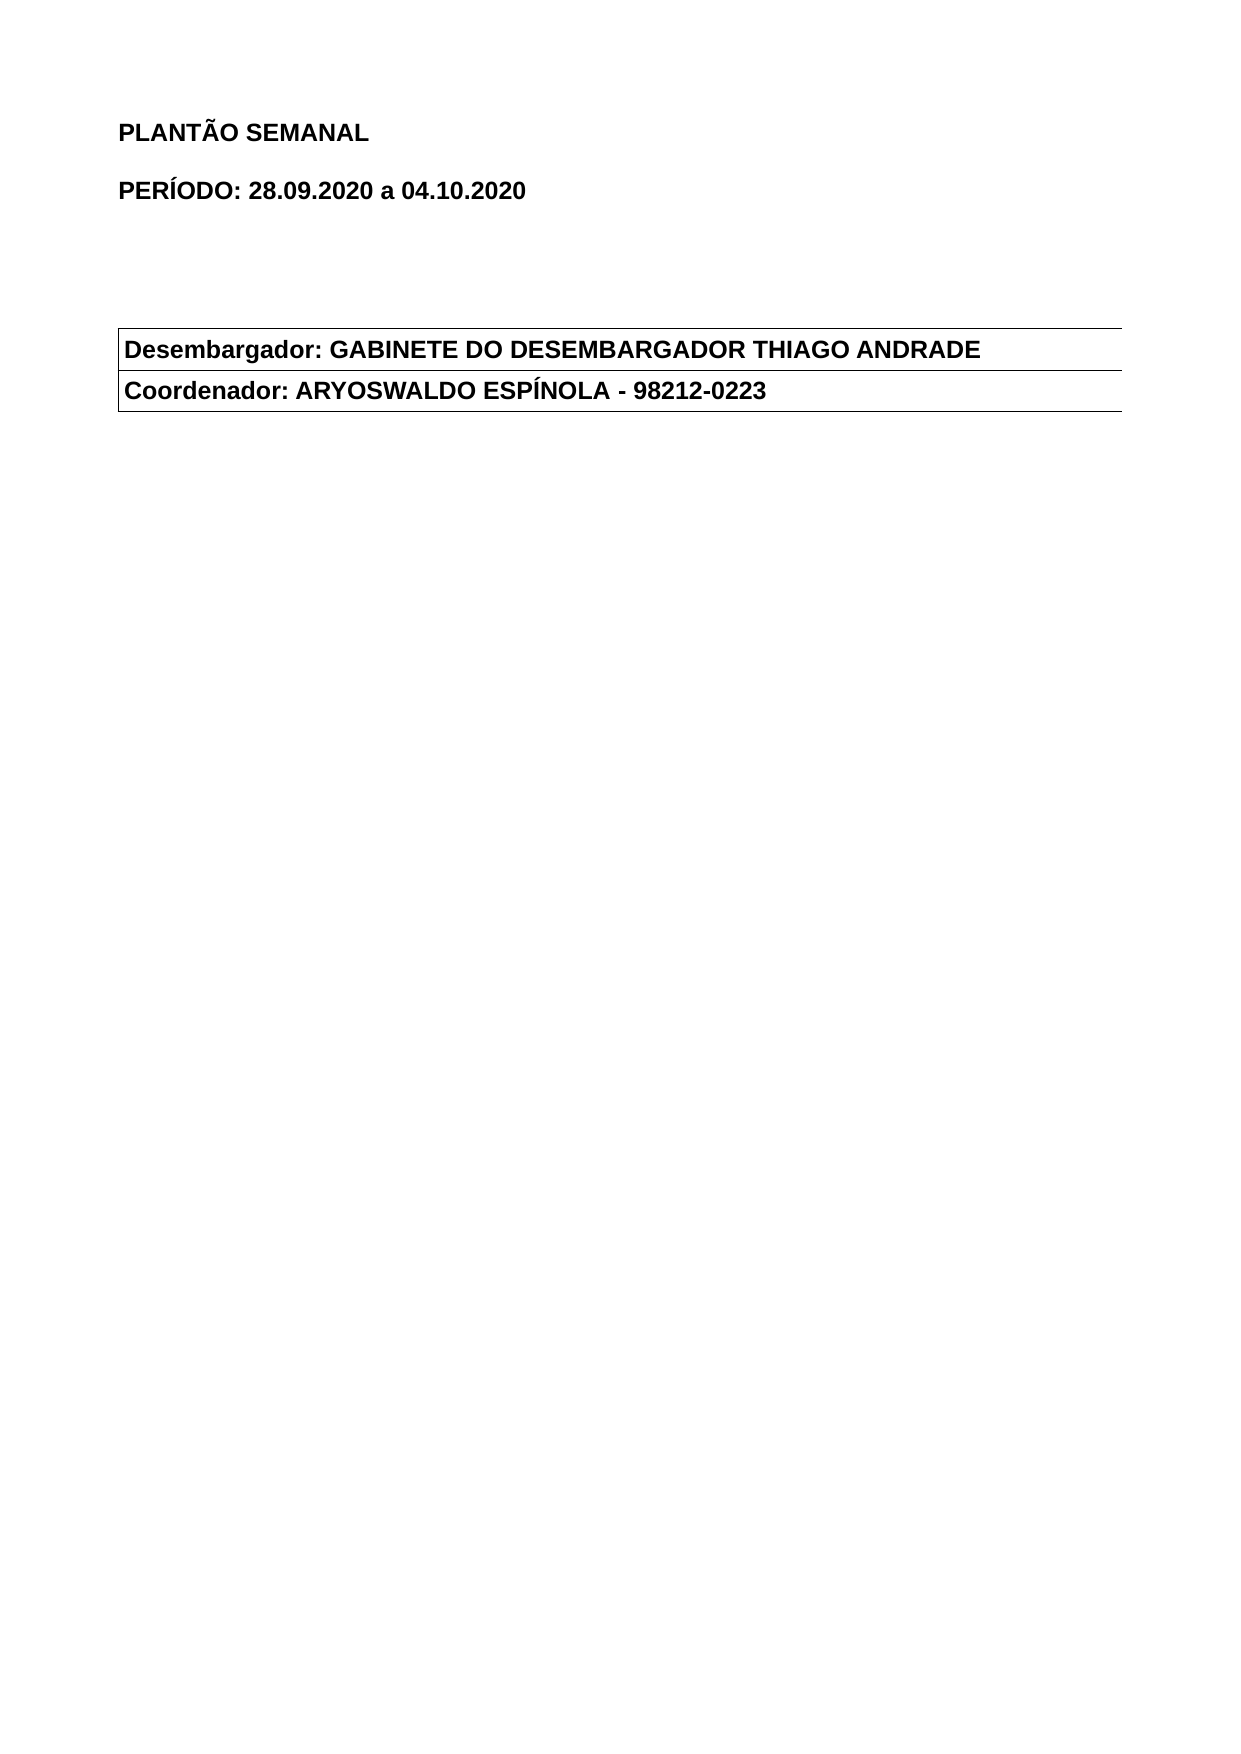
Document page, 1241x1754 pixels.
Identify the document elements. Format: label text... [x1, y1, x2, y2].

table_header Desembargador: GABINETE DO DESEMBARGADOR THIAGO ANDRADE [119, 329, 1122, 369]
text PERÍODO: 28.09.2020 a 04.10.2020 [118, 176, 1122, 204]
text PLANTÃO SEMANAL [118, 118, 1122, 147]
table_cell Coordenador: ARYOSWALDO ESPÍNOLA - 98212-0223 [119, 371, 1122, 411]
